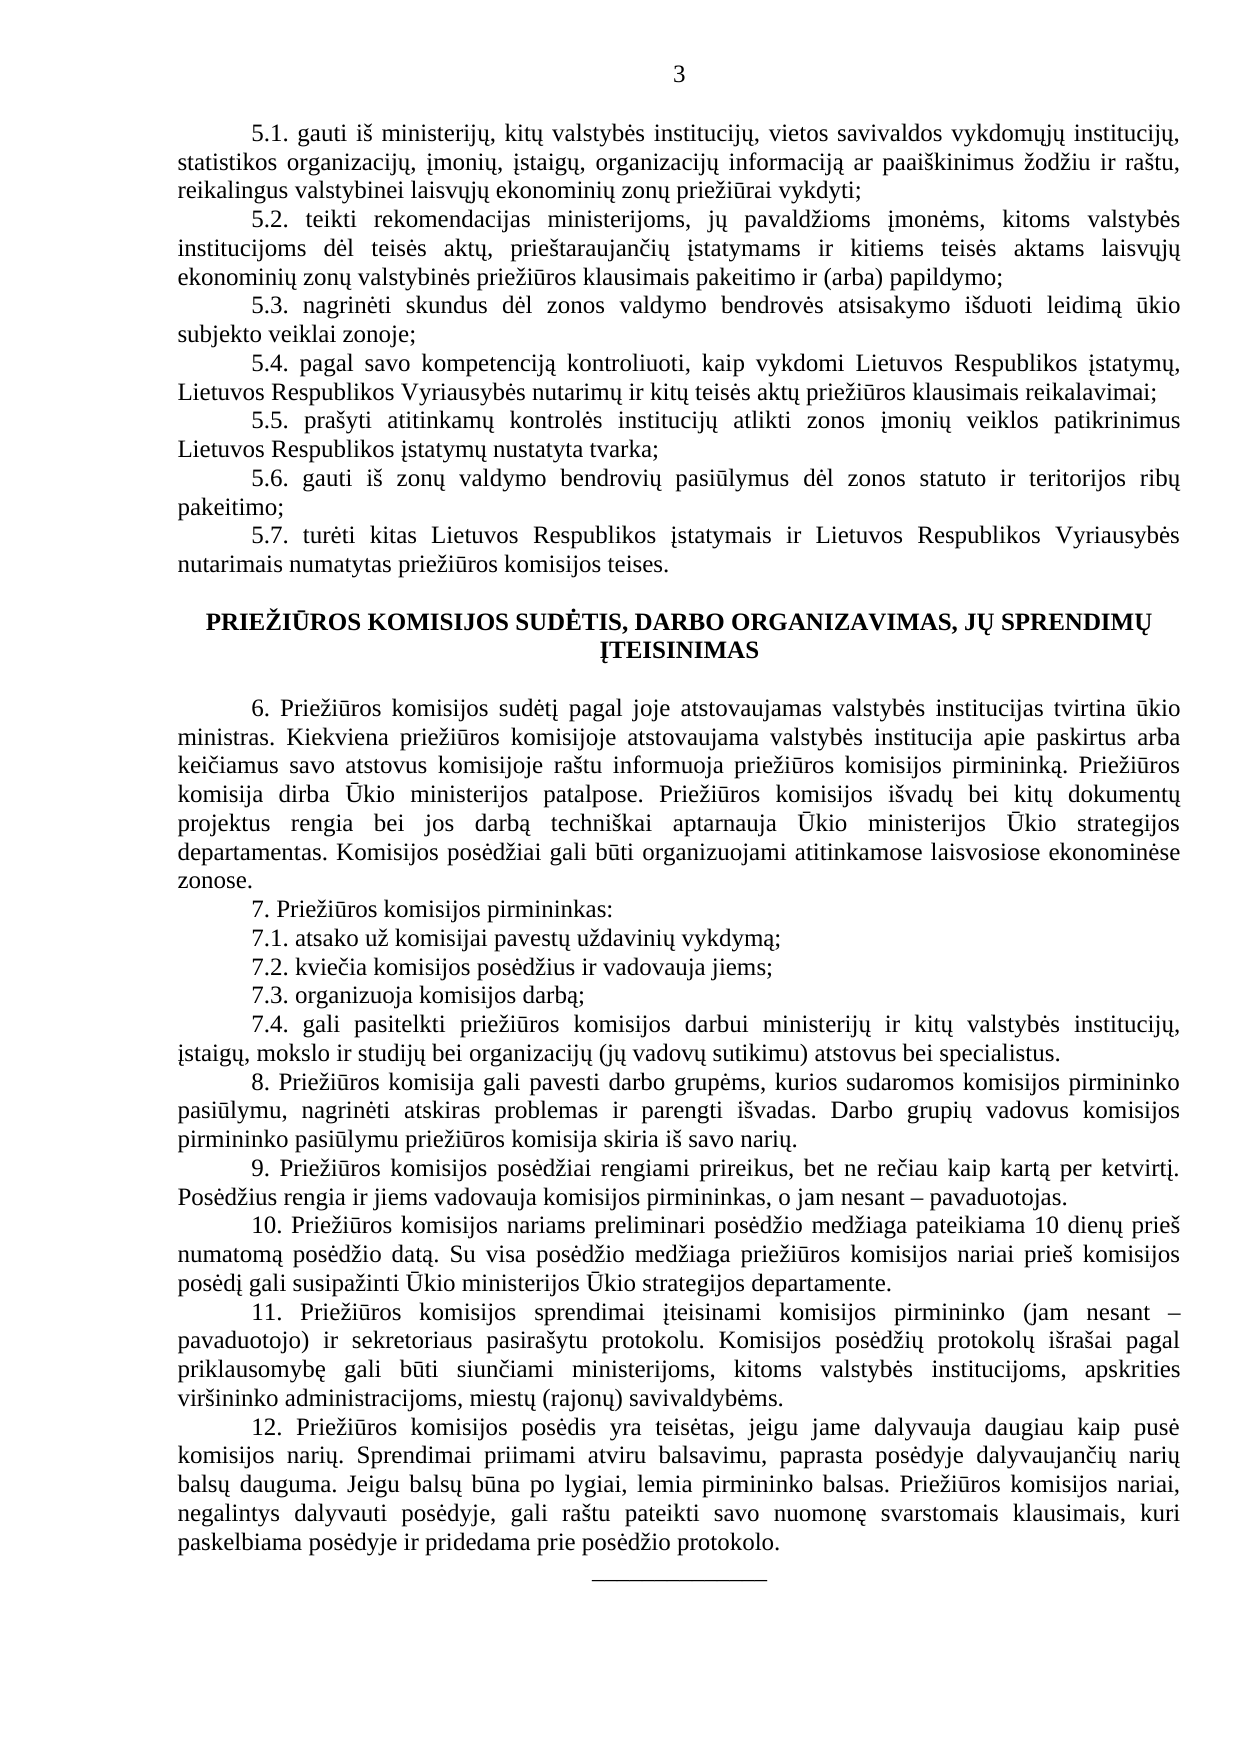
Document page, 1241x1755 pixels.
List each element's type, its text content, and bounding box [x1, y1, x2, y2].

text 9. Priežiūros komisijos posėdžiai rengiami prireikus, bet ne rečiau kaip kartą per ketvirtį. Posėdžius rengia ir jiems vadovauja komisijos pirmininkas, o jam nesant – pavaduotojas. [177, 1153, 1181, 1211]
text ______________ [177, 1556, 1181, 1584]
text 7. Priežiūros komisijos pirmininkas: [177, 894, 1181, 923]
text 7.2. kviečia komisijos posėdžius ir vadovauja jiems; [177, 952, 1181, 981]
text 5.3. nagrinėti skundus dėl zonos valdymo bendrovės atsisakymo išduoti leidimą ūkio subjekto veiklai zonoje; [177, 291, 1181, 348]
text 5.5. prašyti atitinkamų kontrolės institucijų atlikti zonos įmonių veiklos patikrinimus Lietuvos Respublikos įstatymų nustatyta tvarka; [177, 406, 1181, 463]
text 5.6. gauti iš zonų valdymo bendrovių pasiūlymus dėl zonos statuto ir teritorijos ribų pakeitimo; [177, 463, 1181, 521]
text 12. Priežiūros komisijos posėdis yra teisėtas, jeigu jame dalyvauja daugiau kaip pusė komisijos narių. Sprendimai priimami atviru balsavimu, paprasta posėdyje dalyvaujančių narių balsų dauguma. Jeigu balsų būna po lygiai, lemia pirmininko balsas. Priežiūros komisijos nariai, negalintys dalyvauti posėdyje, gali raštu pateikti savo nuomonę svarstomais klausimais, kuri paskelbiama posėdyje ir pridedama prie posėdžio protokolo. [177, 1412, 1181, 1556]
text 5.4. pagal savo kompetenciją kontroliuoti, kaip vykdomi Lietuvos Respublikos įstatymų, Lietuvos Respublikos Vyriausybės nutarimų ir kitų teisės aktų priežiūros klausimais reikalavimai; [177, 348, 1181, 406]
text 5.1. gauti iš ministerijų, kitų valstybės institucijų, vietos savivaldos vykdomųjų institucijų, statistikos organizacijų, įmonių, įstaigų, organizacijų informaciją ar paaiškinimus žodžiu ir raštu, reikalingus valstybinei laisvųjų ekonominių zonų priežiūrai vykdyti; [177, 118, 1181, 204]
text 5.2. teikti rekomendacijas ministerijoms, jų pavaldžioms įmonėms, kitoms valstybės institucijoms dėl teisės aktų, prieštaraujančių įstatymams ir kitiems teisės aktams laisvųjų ekonominių zonų valstybinės priežiūros klausimais pakeitimo ir (arba) papildymo; [177, 204, 1181, 291]
text 7.1. atsako už komisijai pavestų uždavinių vykdymą; [177, 923, 1181, 952]
text 7.3. organizuoja komisijos darbą; [177, 981, 1181, 1009]
text 11. Priežiūros komisijos sprendimai įteisinami komisijos pirmininko (jam nesant – pavaduotojo) ir sekretoriaus pasirašytu protokolu. Komisijos posėdžių protokolų išrašai pagal priklausomybę gali būti siunčiami ministerijoms, kitoms valstybės institucijoms, apskrities viršininko administracijoms, miestų (rajonų) savivaldybėms. [177, 1297, 1181, 1412]
text 6. Priežiūros komisijos sudėtį pagal joje atstovaujamas valstybės institucijas tvirtina ūkio ministras. Kiekviena priežiūros komisijoje atstovaujama valstybės institucija apie paskirtus arba keičiamus savo atstovus komisijoje raštu informuoja priežiūros komisijos pirmininką. Priežiūros komisija dirba Ūkio ministerijos patalpose. Priežiūros komisijos išvadų bei kitų dokumentų projektus rengia bei jos darbą techniškai aptarnauja Ūkio ministerijos Ūkio strategijos departamentas. Komisijos posėdžiai gali būti organizuojami atitinkamose laisvosiose ekonominėse zonose. [177, 693, 1181, 894]
text Priežiūros komisijos sudėtis, darbo organizavimas, jų sprendimų įteisinimas [177, 607, 1181, 664]
text 5.7. turėti kitas Lietuvos Respublikos įstatymais ir Lietuvos Respublikos Vyriausybės nutarimais numatytas priežiūros komisijos teises. [177, 521, 1181, 578]
text 7.4. gali pasitelkti priežiūros komisijos darbui ministerijų ir kitų valstybės institucijų, įstaigų, mokslo ir studijų bei organizacijų (jų vadovų sutikimu) atstovus bei specialistus. [177, 1009, 1181, 1067]
text 8. Priežiūros komisija gali pavesti darbo grupėms, kurios sudaromos komisijos pirmininko pasiūlymu, nagrinėti atskiras problemas ir parengti išvadas. Darbo grupių vadovus komisijos pirmininko pasiūlymu priežiūros komisija skiria iš savo narių. [177, 1067, 1181, 1153]
text 10. Priežiūros komisijos nariams preliminari posėdžio medžiaga pateikiama 10 dienų prieš numatomą posėdžio datą. Su visa posėdžio medžiaga priežiūros komisijos nariai prieš komisijos posėdį gali susipažinti Ūkio ministerijos Ūkio strategijos departamente. [177, 1211, 1181, 1297]
